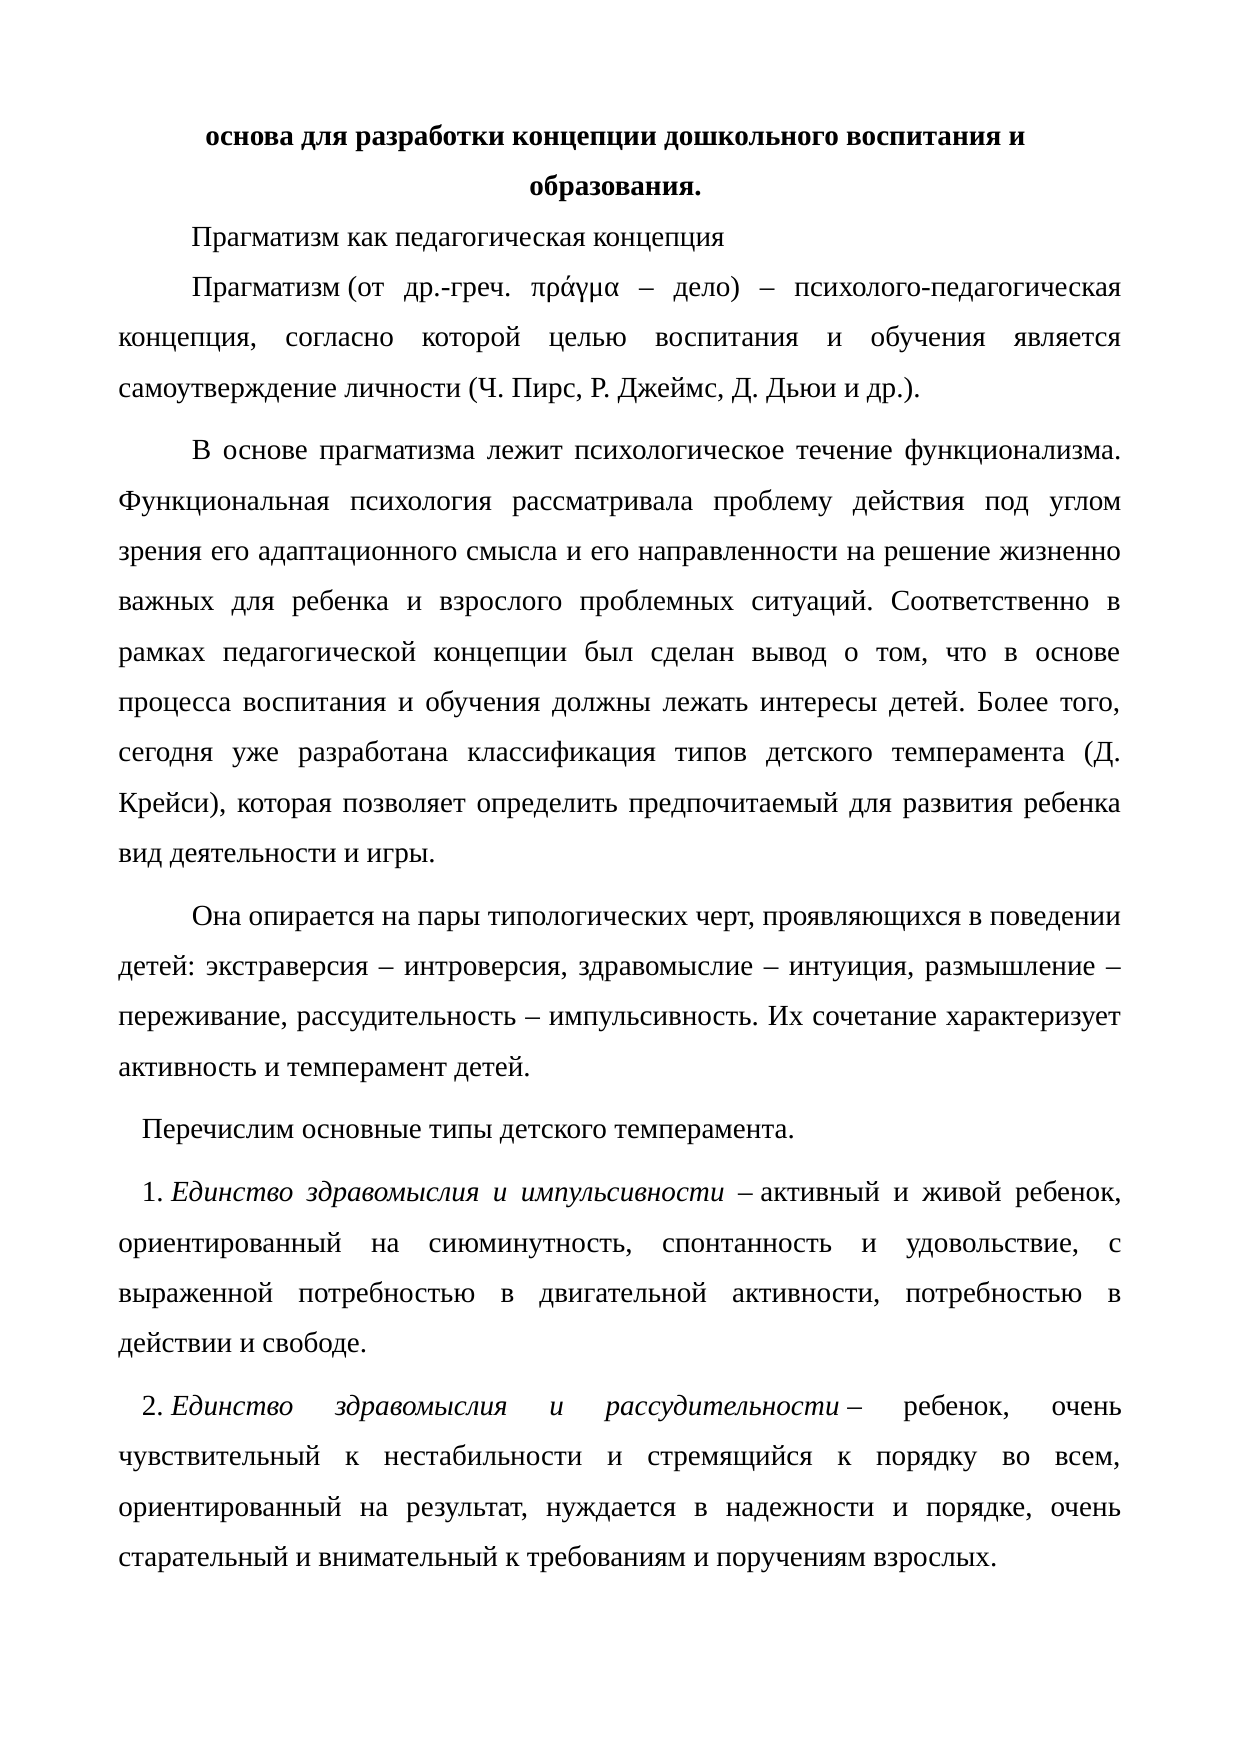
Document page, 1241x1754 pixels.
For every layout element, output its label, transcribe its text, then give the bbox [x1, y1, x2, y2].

text В основе прагматизма лежит психологическое течение функционализма. Функциональная психология рассматривала проблему действия под углом зрения его адаптационного смысла и его направленности на решение жизненно важных для ребенка и взрослого проблемных ситуаций. Соответственно в рамках педагогической концепции был сделан вывод о том, что в основе процесса воспитания и обучения должны лежать интересы детей. Более того, сегодня уже разработана классификация типов детского темперамента (Д. Крейси), которая позволяет определить предпочитаемый для развития ребенка вид деятельности и игры. [118, 432, 1122, 868]
text Прагматизм (от др.-греч. πράγμα – дело) – психолого-педагогическая концепция, согласно которой целью воспитания и обучения является самоутверждение личности (Ч. Пирс, Р. Джеймс, Д. Дьюи и др.). [118, 269, 1122, 403]
text Она опирается на пары типологических черт, проявляющихся в поведении детей: экстраверсия – интроверсия, здравомыслие – интуиция, размышление – переживание, рассудительность – импульсивность. Их сочетание характеризует активность и темперамент детей. [118, 898, 1122, 1082]
text 2. Единство здравомыслия и рассудительности – ребенок, очень чувствительный к нестабильности и стремящийся к порядку во всем, ориентированный на результат, нуждается в надежности и порядке, очень старательный и внимательный к требованиям и поручениям взрослых. [118, 1388, 1122, 1573]
text 1. Единство здравомыслия и импульсивности – активный и живой ребенок, ориентированный на сиюминутность, спонтанность и удовольствие, с выраженной потребностью в двигательной активности, потребностью в действии и свободе. [118, 1174, 1122, 1359]
text Перечислим основные типы детского темперамента. [118, 1112, 1122, 1145]
subtitle Прагматизм как педагогическая концепция [118, 219, 1113, 252]
text основа для разработки концепции дошкольного воспитания и образования. [118, 118, 1113, 202]
